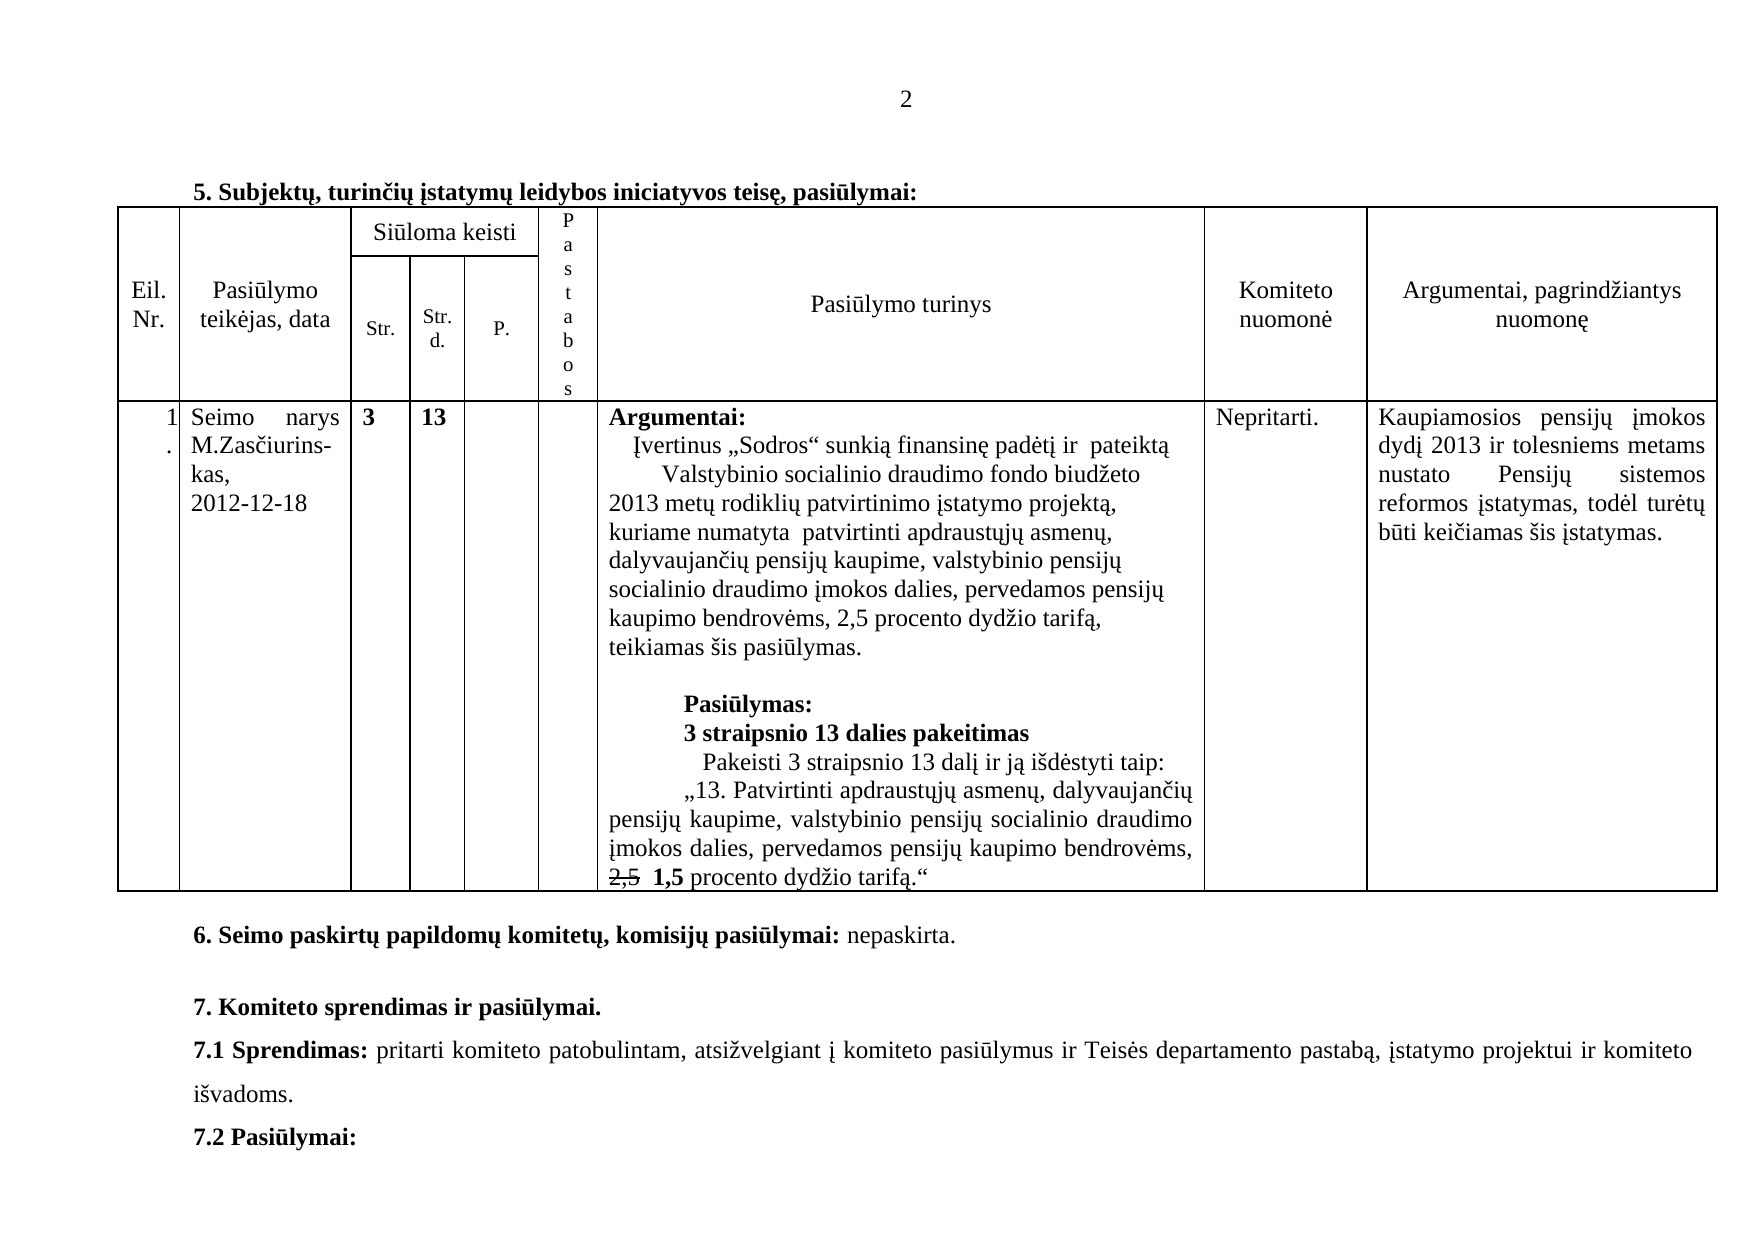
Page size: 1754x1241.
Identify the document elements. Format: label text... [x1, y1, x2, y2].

subtitle 5. Subjektų, turinčių įstatymų leidybos iniciatyvos teisę, pasiūlymai: [118, 177, 1694, 206]
table_header Eil. Nr. [119, 208, 179, 400]
table_cell P. [465, 257, 538, 400]
table_header Pasiūlymo teikėjas, data [180, 208, 350, 400]
table_cell Str. [352, 257, 409, 400]
table_cell [539, 402, 597, 890]
text 7. Komiteto sprendimas ir pasiūlymai. [193, 992, 1694, 1021]
subtitle 6. Seimo paskirtų papildomų komitetų, komisijų pasiūlymai: nepaskirta. [118, 921, 1694, 949]
table_cell Seimo narys M.Zasčiurins-kas, 2012-12-18 [180, 402, 350, 890]
table_cell Nepritarti. [1205, 402, 1366, 890]
table_cell [465, 402, 538, 890]
text 7.2 Pasiūlymai: [193, 1122, 1694, 1151]
table_cell Kaupiamosios pensijų įmokos dydį 2013 ir tolesniems metams nustato Pensijų sistemos reformos įstatymas, todėl turėtų būti keičiamas šis įstatymas. [1368, 402, 1716, 890]
table_cell 13 [411, 402, 464, 890]
table_cell [119, 402, 179, 890]
table_header Pastabos [539, 208, 597, 400]
table_header Siūloma keisti [352, 208, 538, 255]
table_cell Argumentai: Įvertinus „Sodros“ sunkią finansinę padėtį ir pateiktą Valstybinio socialinio draudimo fondo biudžeto 2013 metų rodiklių patvirtinimo įstatymo projektą, kuriame numatyta patvirtinti apdraustųjų asmenų, dalyvaujančių pensijų kaupime, valstybinio pensijų socialinio draudimo įmokos dalies, pervedamos pensijų kaupimo bendrovėms, 2,5 procento dydžio tarifą, teikiamas šis pasiūlymas. Pasiūlymas: 3 straipsnio 13 dalies pakeitimas Pakeisti 3 straipsnio 13 dalį ir ją išdėstyti taip: „13. Patvirtinti apdraustųjų asmenų, dalyvaujančių pensijų kaupime, valstybinio pensijų socialinio draudimo įmokos dalies, pervedamos pensijų kaupimo bendrovėms, 2,5 1,5 procento dydžio tarifą.“ [598, 402, 1204, 890]
table_cell 3 [352, 402, 409, 890]
table_header Komiteto nuomonė [1205, 208, 1366, 400]
text 7.1 Sprendimas: pritarti komiteto patobulintam, atsižvelgiant į komiteto pasiūlymus ir Teisės departamento pastabą, įstatymo projektui ir komiteto išvadoms. [193, 1036, 1694, 1107]
table_header Argumentai, pagrindžiantys nuomonę [1368, 208, 1716, 400]
table_cell Str. d. [411, 257, 464, 400]
table_header Pasiūlymo turinys [598, 208, 1204, 400]
